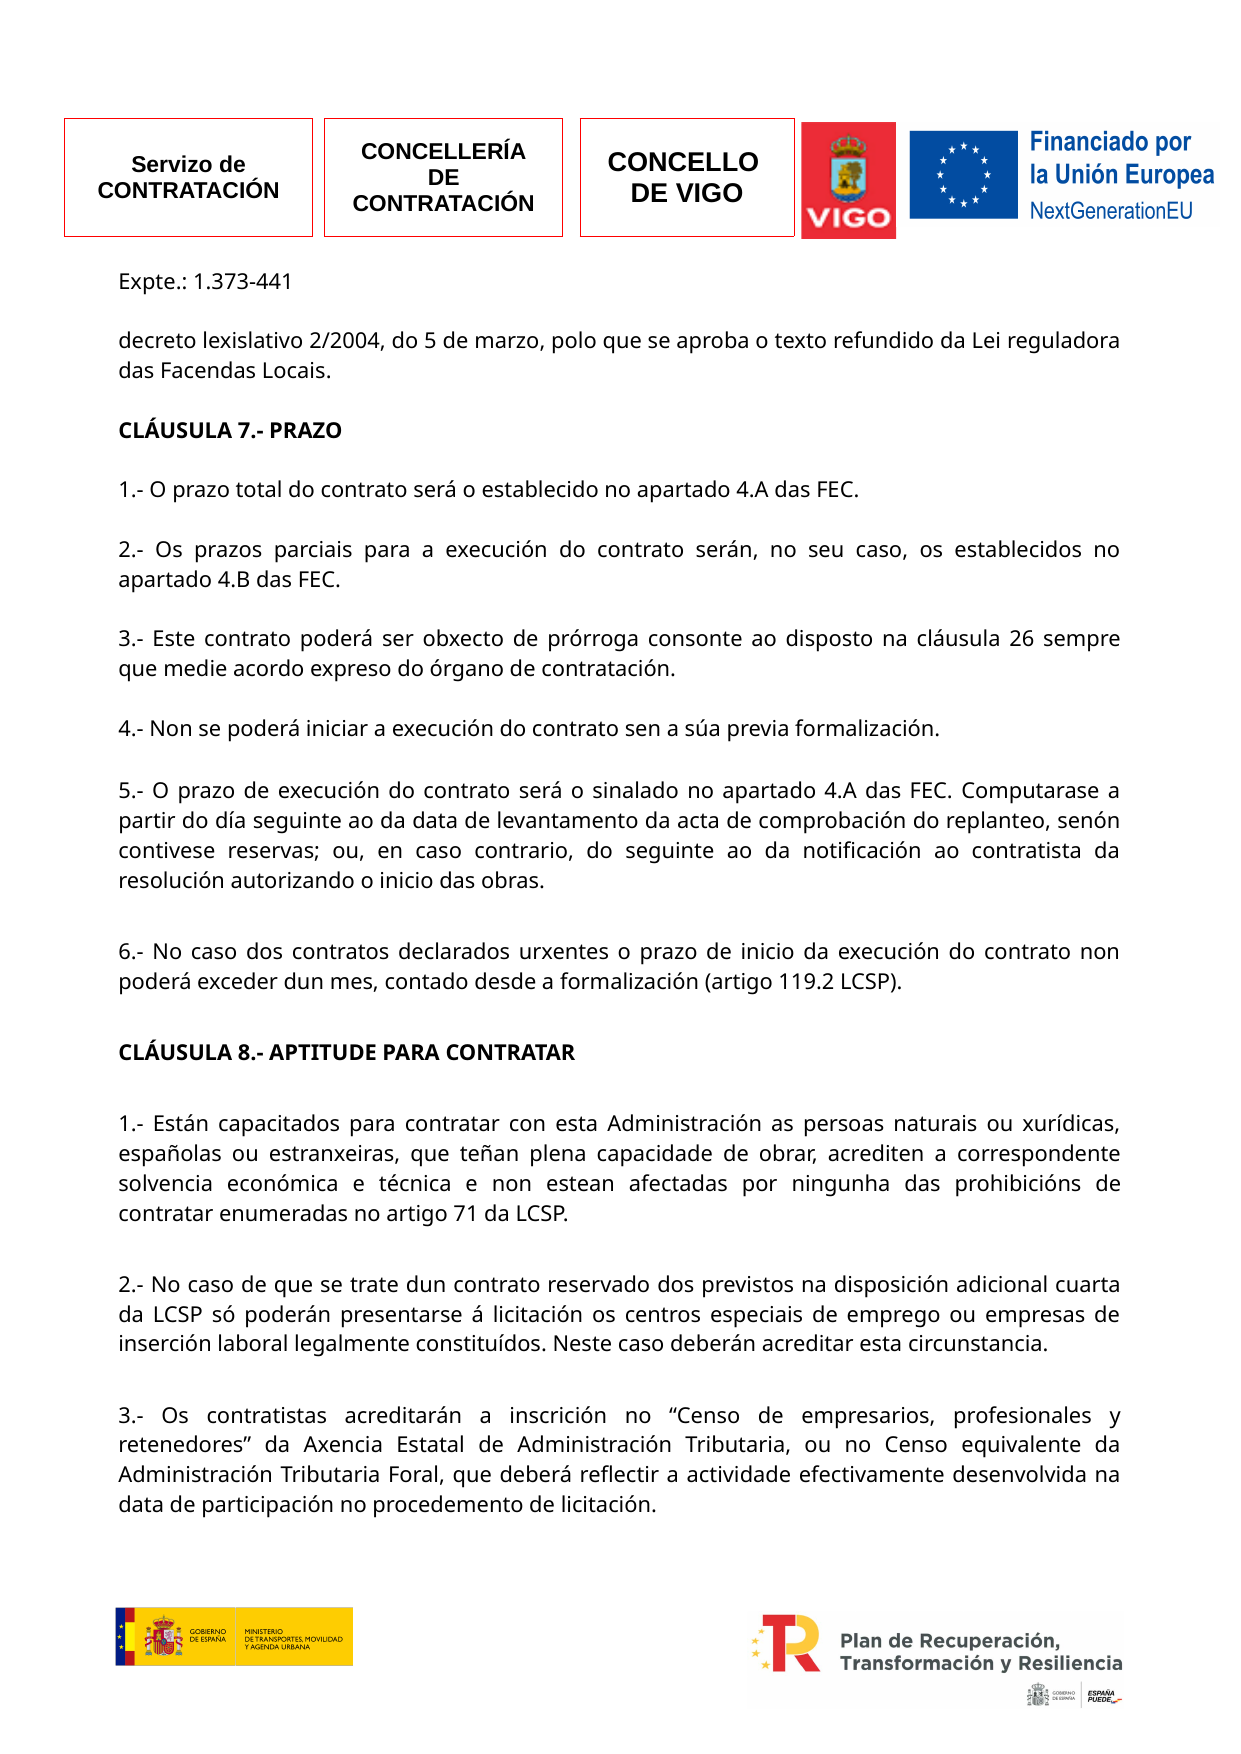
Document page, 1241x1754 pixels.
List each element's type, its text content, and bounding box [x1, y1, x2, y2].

picture [114, 1607, 354, 1667]
text 3.- Os contratistas acreditarán a inscrición no “Censo de empresarios, profesionales y retenedores” da Axencia Estatal de Administración Tributaria, ou no Censo equivalente da Administración Tributaria Foral, que deberá reflectir a actividade efectivamente desenvolvida na data de participación no procedemento de licitación. [118, 1399, 1122, 1519]
text 2.- Os prazos parciais para a execución do contrato serán, no seu caso, os establecidos no apartado 4.B das FEC. [118, 534, 1122, 593]
text 3.- Este contrato poderá ser obxecto de prórroga consonte ao disposto na cláusula 26 sempre que medie acordo expreso do órgano de contratación. [118, 623, 1122, 683]
picture [801, 122, 1221, 239]
text 1.- O prazo total do contrato será o establecido no apartado 4.A das FEC. [118, 474, 1122, 504]
text CLÁUSULA 8.- APTITUDE PARA CONTRATAR [118, 1037, 1122, 1067]
text CLÁUSULA 7.- PRAZO [118, 415, 1122, 444]
text 6.- No caso dos contratos declarados urxentes o prazo de inicio da execución do contrato non poderá exceder dun mes, contado desde a formalización (artigo 119.2 LCSP). [118, 936, 1122, 995]
text 2.- No caso de que se trate dun contrato reservado dos previstos na disposición adicional cuarta da LCSP só poderán presentarse á licitación os centros especiais de emprego ou empresas de inserción laboral legalmente constituídos. Neste caso deberán acreditar esta circunstancia. [118, 1269, 1122, 1358]
text 5.- O prazo de execución do contrato será o sinalado no apartado 4.A das FEC. Computarase a partir do día seguinte ao da data de levantamento da acta de comprobación do replanteo, senón contivese reservas; ou, en caso contrario, do seguinte ao da notificación ao contratista da resolución autorizando o inicio das obras. [118, 775, 1122, 894]
text decreto lexislativo 2/2004, do 5 de marzo, polo que se aproba o texto refundido da Lei reguladora das Facendas Locais. [118, 325, 1122, 385]
text 4.- Non se poderá iniciar a execución do contrato sen a súa previa formalización. [118, 713, 1122, 742]
text 1.- Están capacitados para contratar con esta Administración as persoas naturais ou xurídicas, españolas ou estranxeiras, que teñan plena capacidade de obrar, acrediten a correspondente solvencia económica e técnica e non estean afectadas por ningunha das prohibicións de contratar enumeradas no artigo 71 da LCSP. [118, 1108, 1122, 1227]
picture [747, 1611, 1125, 1709]
